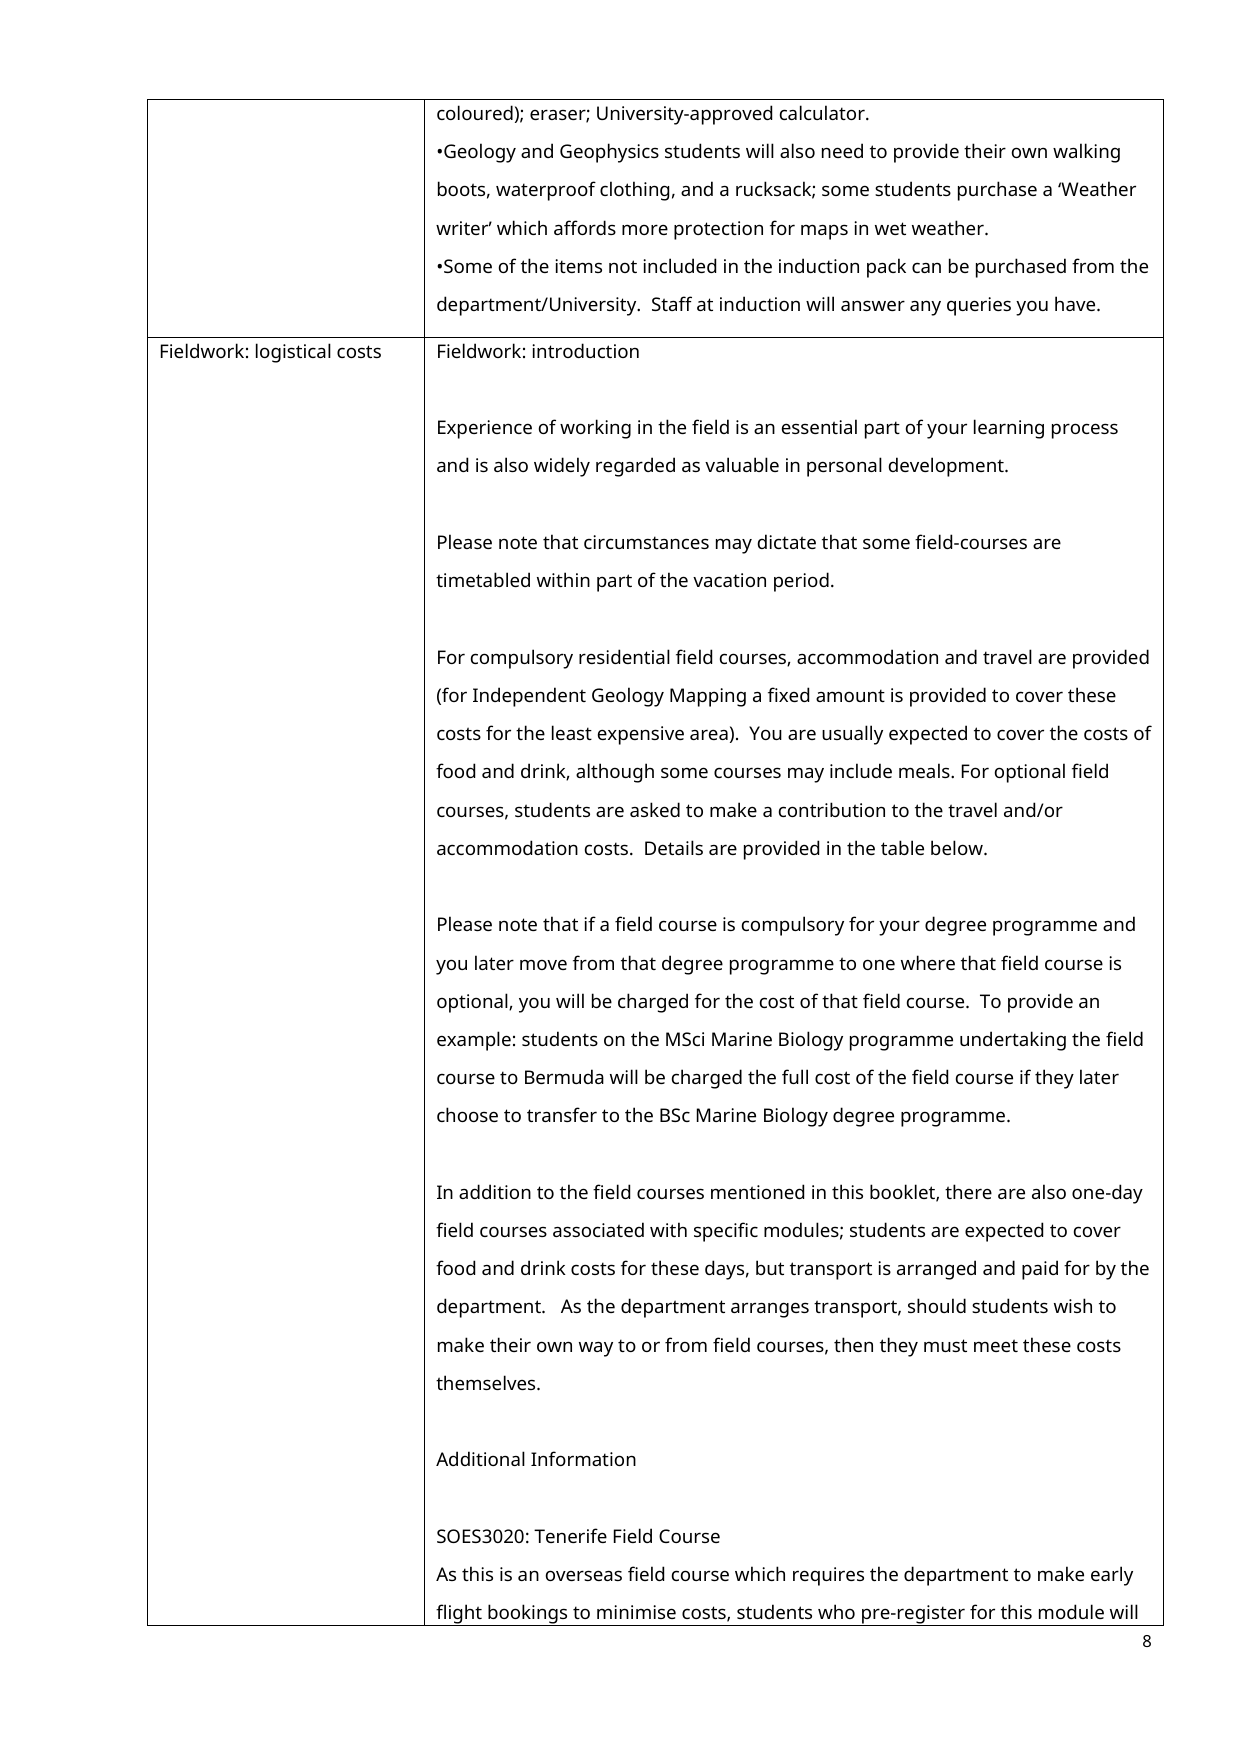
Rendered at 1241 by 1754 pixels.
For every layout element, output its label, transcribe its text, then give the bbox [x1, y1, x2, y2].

table_cell Fieldwork: logistical costs [148, 338, 424, 1625]
table_cell [148, 100, 424, 337]
table_cell Fieldwork: introduction Experience of working in the field is an essential part of your learning process and is also widely regarded as valuable in personal development. Please note that circumstances may dictate that some field-courses are timetabled within part of the vacation period. For compulsory residential field courses, accommodation and travel are provided (for Independent Geology Mapping a fixed amount is provided to cover these costs for the least expensive area). You are usually expected to cover the costs of food and drink, although some courses may include meals. For optional field courses, students are asked to make a contribution to the travel and/or accommodation costs. Details are provided in the table below. Please note that if a field course is compulsory for your degree programme and you later move from that degree programme to one where that field course is optional, you will be charged for the cost of that field course. To provide an example: students on the MSci Marine Biology programme undertaking the field course to Bermuda will be charged the full cost of the field course if they later choose to transfer to the BSc Marine Biology degree programme. In addition to the field courses mentioned in this booklet, there are also one-day field courses associated with specific modules; students are expected to cover food and drink costs for these days, but transport is arranged and paid for by the department. As the department arranges transport, should students wish to make their own way to or from field courses, then they must meet these costs themselves. Additional Information SOES3020: Tenerife Field Course As this is an overseas field course which requires the department to make early flight bookings to minimise costs, students who pre-register for this module will [425, 338, 1163, 1625]
table_cell coloured); eraser; University-approved calculator. •Geology and Geophysics students will also need to provide their own walking boots, waterproof clothing, and a rucksack; some students purchase a ‘Weather writer’ which affords more protection for maps in wet weather. •Some of the items not included in the induction pack can be purchased from the department/University. Staff at induction will answer any queries you have. [425, 100, 1163, 337]
